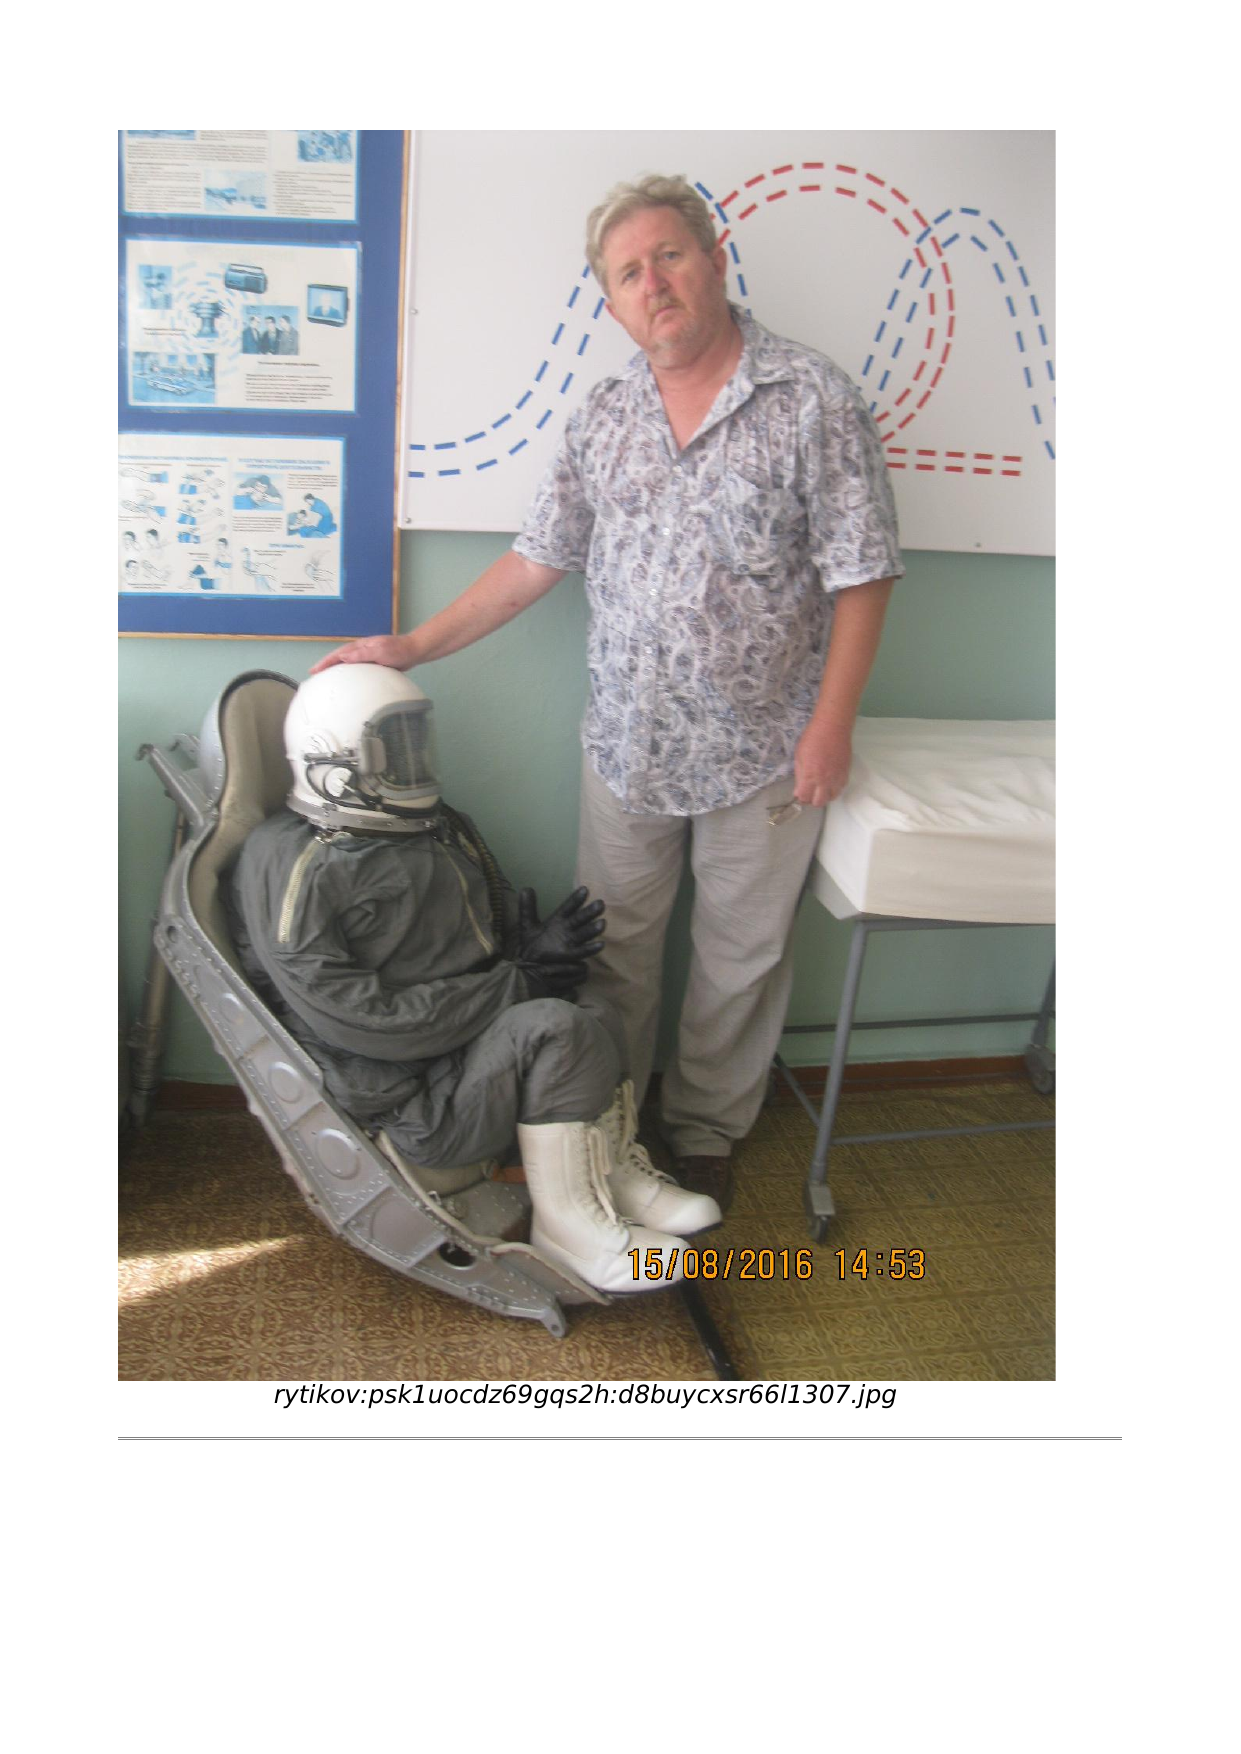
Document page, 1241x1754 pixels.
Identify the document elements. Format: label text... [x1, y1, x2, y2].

text rytikov:psk1uocdz69gqs2h:d8buycxsr66l1307.jpg [118, 1381, 1056, 1410]
picture [118, 130, 1056, 1381]
